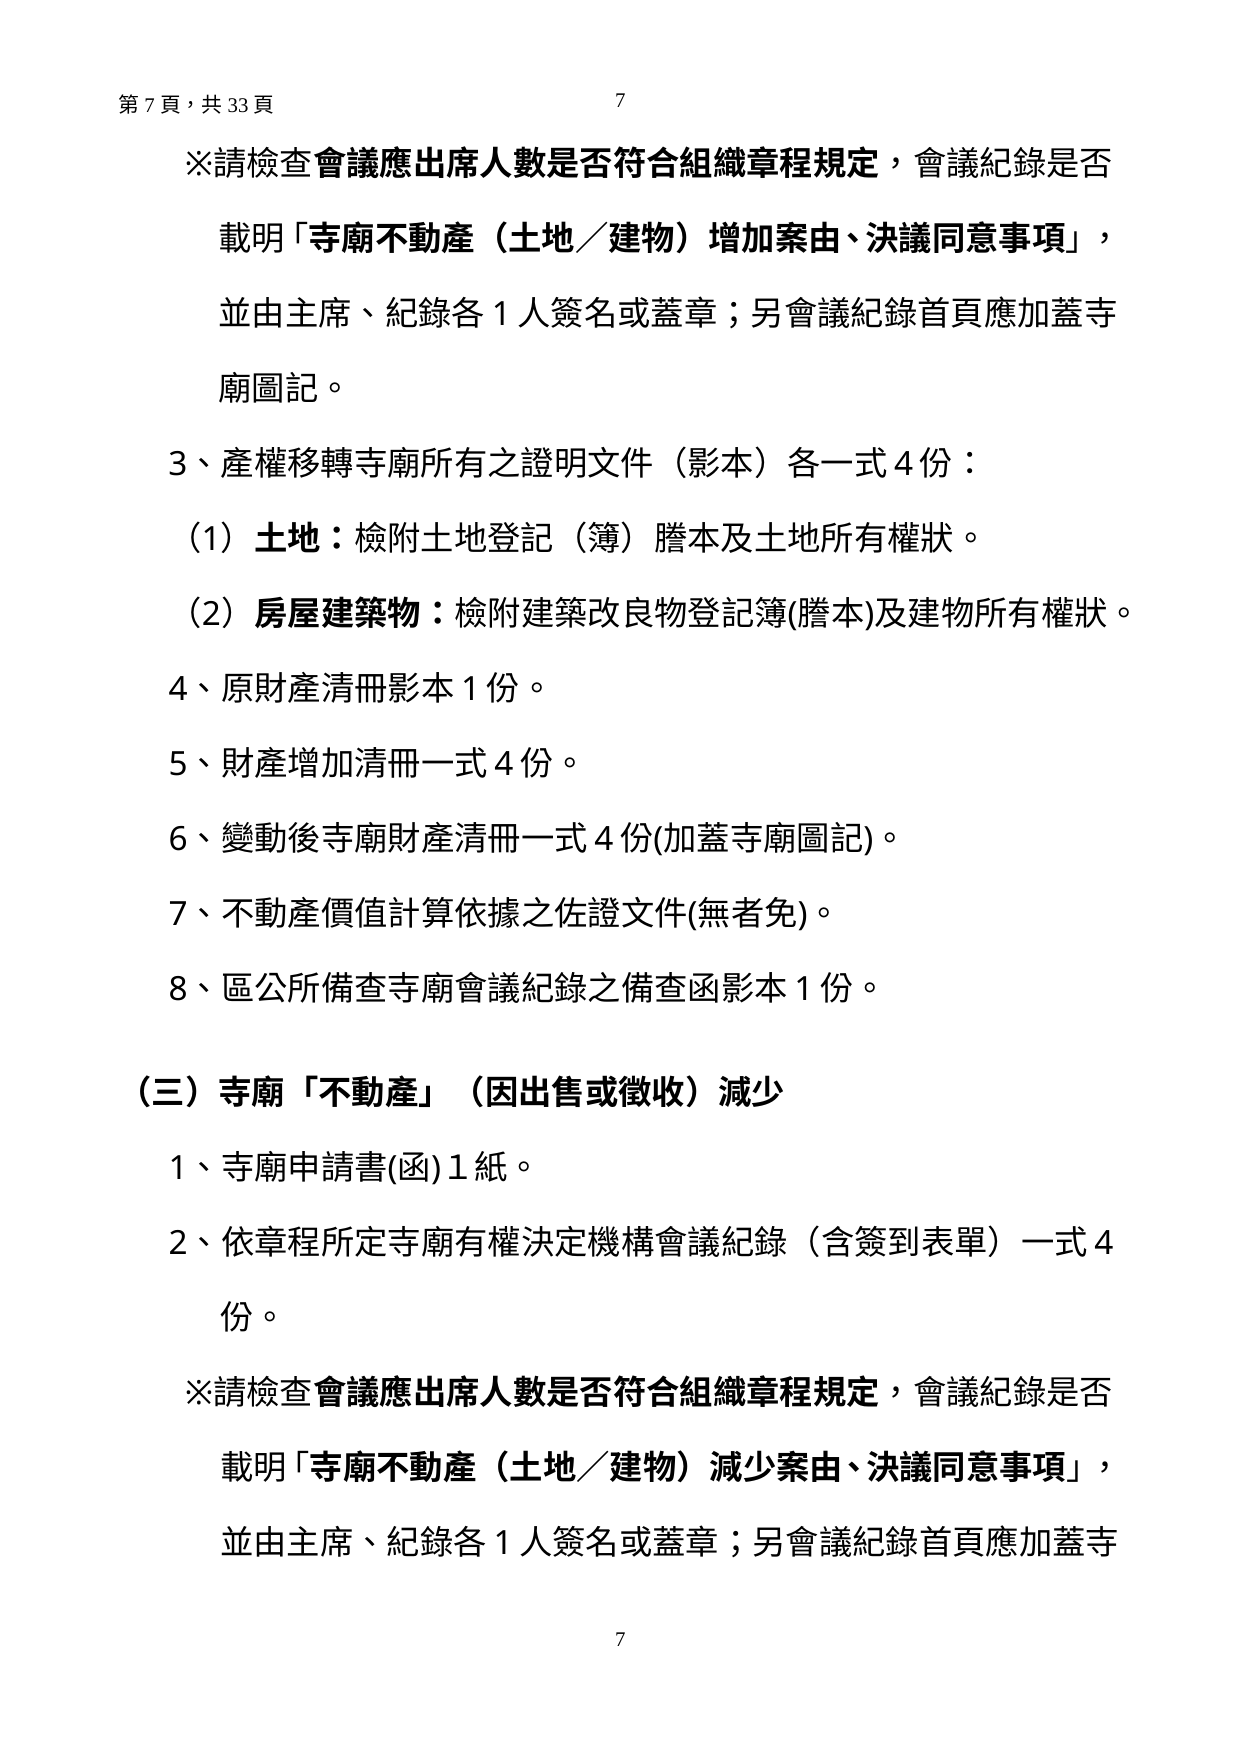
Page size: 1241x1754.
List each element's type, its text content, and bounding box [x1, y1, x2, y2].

text 6、變動後寺廟財產清冊一式4份(加蓋寺廟圖記)。 [168, 798, 1122, 873]
text 5、財產增加清冊一式4份。 [168, 723, 1122, 798]
text 8、區公所備查寺廟會議紀錄之備查函影本1份。 [168, 948, 1122, 1023]
text （2）房屋建築物：檢附建築改良物登記簿(謄本)及建物所有權狀。 [168, 573, 1122, 648]
text （1）土地：檢附土地登記（簿）謄本及土地所有權狀。 [118, 498, 1122, 573]
text 4、原財產清冊影本1份。 [168, 648, 1122, 723]
text 2、依章程所定寺廟有權決定機構會議紀錄（含簽到表單）一式4份。 [168, 1202, 1122, 1352]
text 3、產權移轉寺廟所有之證明文件（影本）各一式4份： [118, 423, 1122, 498]
text 1、寺廟申請書(函)１紙。 [168, 1127, 1122, 1202]
text （三）寺廟「不動產」（因出售或徵收）減少 [118, 1052, 1122, 1127]
text ※請檢查會議應出席人數是否符合組織章程規定，會議紀錄是否載明「寺廟不動產（土地／建物）減少案由、決議同意事項」，並由主席、紀錄各1人簽名或蓋章；另會議紀錄首頁應加蓋寺 [185, 1352, 1122, 1577]
text 7、不動產價值計算依據之佐證文件(無者免)。 [168, 873, 1122, 948]
text ※請檢查會議應出席人數是否符合組織章程規定，會議紀錄是否載明「寺廟不動產（土地／建物）增加案由、決議同意事項」，並由主席、紀錄各1人簽名或蓋章；另會議紀錄首頁應加蓋寺廟圖記。 [185, 123, 1122, 423]
